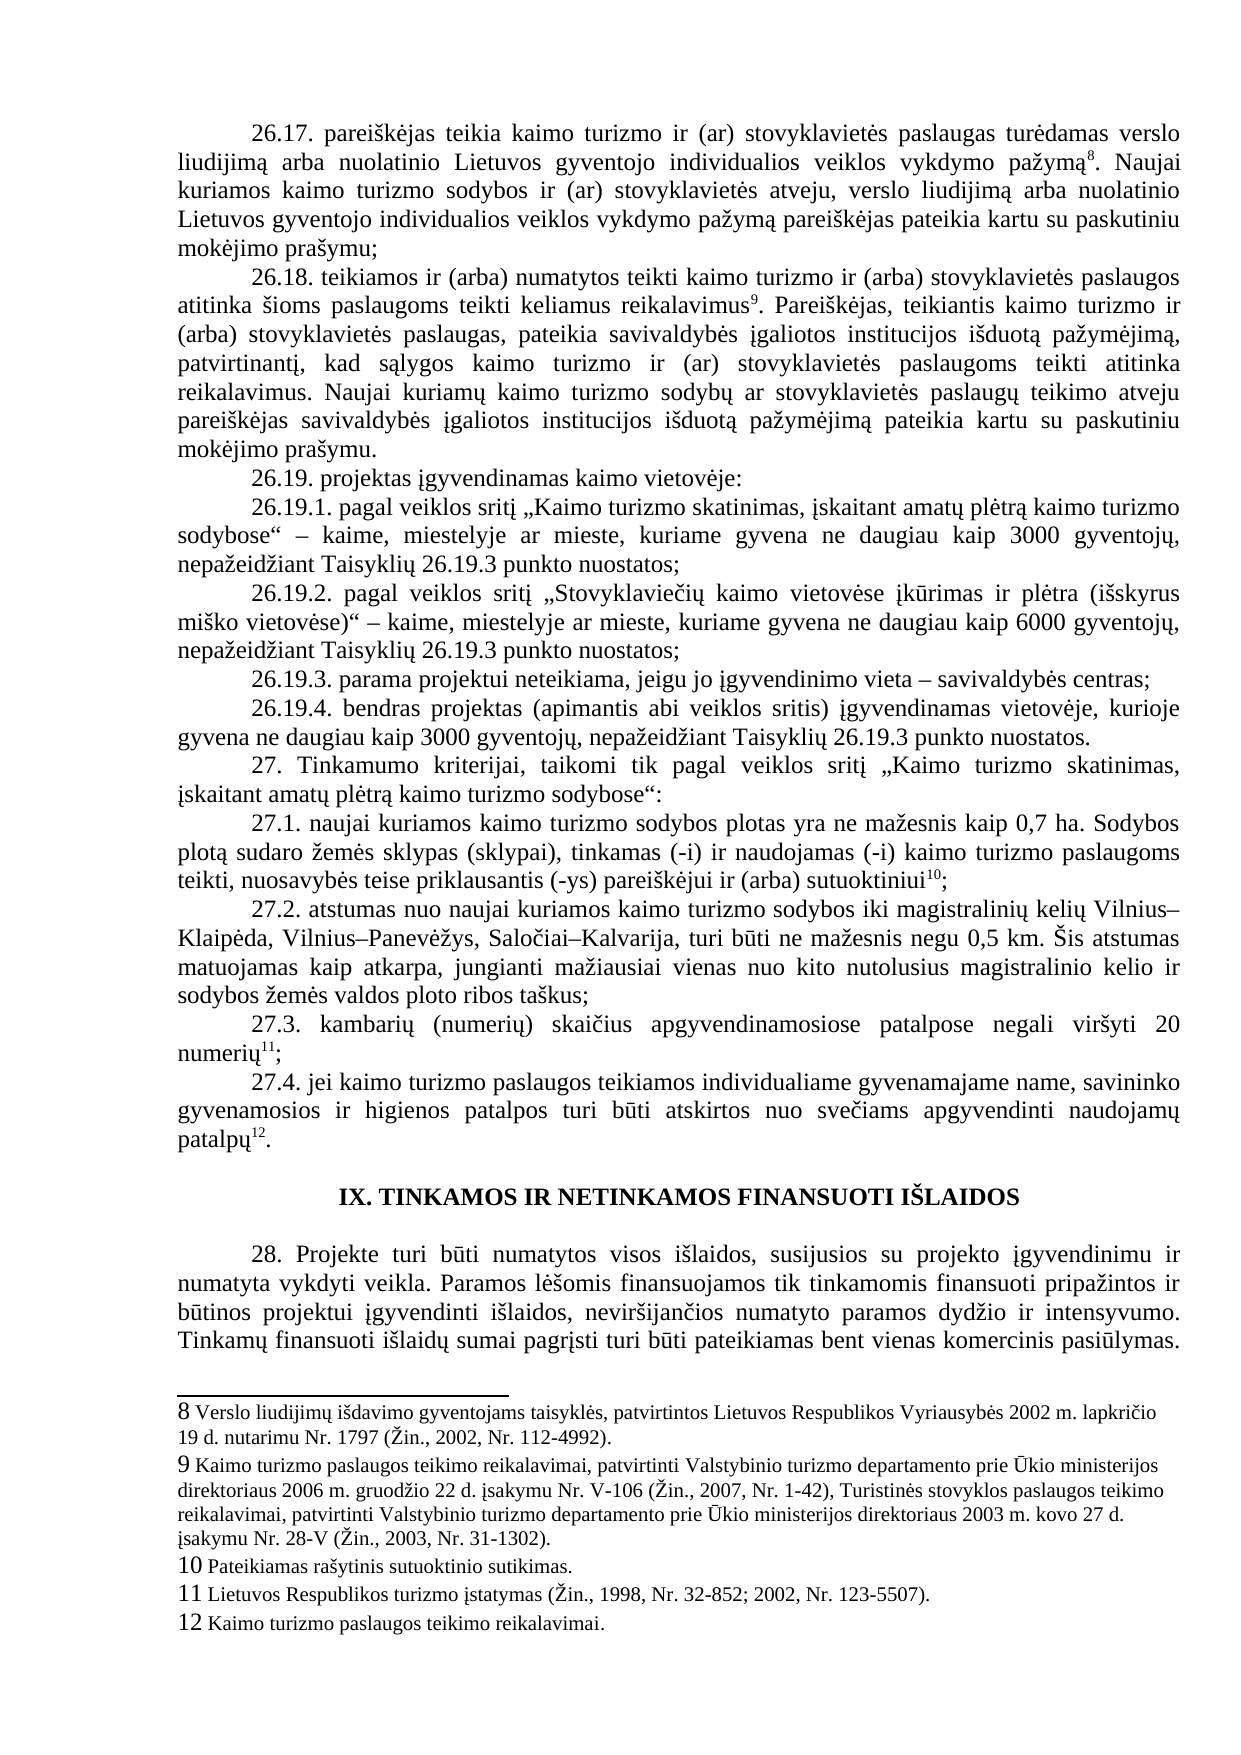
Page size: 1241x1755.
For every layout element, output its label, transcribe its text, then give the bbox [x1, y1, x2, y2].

text Kaimo turizmo paslaugos teikimo reikalavimai. [177, 1607, 1181, 1636]
text 26.19.1. pagal veiklos sritį „Kaimo turizmo skatinimas, įskaitant amatų plėtrą kaimo turizmo sodybose“ – kaime, miestelyje ar mieste, kuriame gyvena ne daugiau kaip 3000 gyventojų, nepažeidžiant Taisyklių 26.19.3 punkto nuostatos; [177, 492, 1181, 578]
text 26.19. projektas įgyvendinamas kaimo vietovėje: [177, 463, 1181, 492]
text IX. TINKAMOS IR NETINKAMOS FINANSUOTI IŠLAIDOS [177, 1182, 1181, 1211]
text 27. Tinkamumo kriterijai, taikomi tik pagal veiklos sritį „Kaimo turizmo skatinimas, įskaitant amatų plėtrą kaimo turizmo sodybose“: [177, 751, 1181, 808]
text 26.18. teikiamos ir (arba) numatytos teikti kaimo turizmo ir (arba) stovyklavietės paslaugos atitinka šioms paslaugoms teikti keliamus reikalavimus. Pareiškėjas, teikiantis kaimo turizmo ir (arba) stovyklavietės paslaugas, pateikia savivaldybės įgaliotos institucijos išduotą pažymėjimą, patvirtinantį, kad sąlygos kaimo turizmo ir (ar) stovyklavietės paslaugoms teikti atitinka reikalavimus. Naujai kuriamų kaimo turizmo sodybų ar stovyklavietės paslaugų teikimo atveju pareiškėjas savivaldybės įgaliotos institucijos išduotą pažymėjimą pateikia kartu su paskutiniu mokėjimo prašymu. [177, 262, 1181, 463]
text 28. Projekte turi būti numatytos visos išlaidos, susijusios su projekto įgyvendinimu ir numatyta vykdyti veikla. Paramos lėšomis finansuojamos tik tinkamomis finansuoti pripažintos ir būtinos projektui įgyvendinti išlaidos, neviršijančios numatyto paramos dydžio ir intensyvumo. Tinkamų finansuoti išlaidų sumai pagrįsti turi būti pateikiamas bent vienas komercinis pasiūlymas. [177, 1239, 1181, 1354]
text 27.1. naujai kuriamos kaimo turizmo sodybos plotas yra ne mažesnis kaip 0,7 ha. Sodybos plotą sudaro žemės sklypas (sklypai), tinkamas (-i) ir naudojamas (-i) kaimo turizmo paslaugoms teikti, nuosavybės teise priklausantis (-ys) pareiškėjui ir (arba) sutuoktiniui; [177, 808, 1181, 894]
text 26.19.2. pagal veiklos sritį „Stovyklaviečių kaimo vietovėse įkūrimas ir plėtra (išskyrus miško vietovėse)“ – kaime, miestelyje ar mieste, kuriame gyvena ne daugiau kaip 6000 gyventojų, nepažeidžiant Taisyklių 26.19.3 punkto nuostatos; [177, 578, 1181, 664]
text Kaimo turizmo paslaugos teikimo reikalavimai, patvirtinti Valstybinio turizmo departamento prie Ūkio ministerijos direktoriaus 2006 m. gruodžio 22 d. įsakymu Nr. V-106 (Žin., 2007, Nr. 1-42), Turistinės stovyklos paslaugos teikimo reikalavimai, patvirtinti Valstybinio turizmo departamento prie Ūkio ministerijos direktoriaus 2003 m. kovo 27 d. įsakymu Nr. 28-V (Žin., 2003, Nr. 31-1302). [177, 1449, 1181, 1550]
text 27.3. kambarių (numerių) skaičius apgyvendinamosiose patalpose negali viršyti 20 numerių; [177, 1009, 1181, 1067]
text Pateikiamas rašytinis sutuoktinio sutikimas. [177, 1550, 1181, 1578]
text 27.4. jei kaimo turizmo paslaugos teikiamos individualiame gyvenamajame name, savininko gyvenamosios ir higienos patalpos turi būti atskirtos nuo svečiams apgyvendinti naudojamų patalpų. [177, 1067, 1181, 1153]
text 27.2. atstumas nuo naujai kuriamos kaimo turizmo sodybos iki magistralinių kelių Vilnius–Klaipėda, Vilnius–Panevėžys, Saločiai–Kalvarija, turi būti ne mažesnis negu 0,5 km. Šis atstumas matuojamas kaip atkarpa, jungianti mažiausiai vienas nuo kito nutolusius magistralinio kelio ir sodybos žemės valdos ploto ribos taškus; [177, 894, 1181, 1009]
text 26.19.3. parama projektui neteikiama, jeigu jo įgyvendinimo vieta – savivaldybės centras; [177, 664, 1181, 693]
text Lietuvos Respublikos turizmo įstatymas (Žin., 1998, Nr. 32-852; 2002, Nr. 123-5507). [177, 1578, 1181, 1607]
text Verslo liudijimų išdavimo gyventojams taisyklės, patvirtintos Lietuvos Respublikos Vyriausybės 2002 m. lapkričio 19 d. nutarimu Nr. 1797 (Žin., 2002, Nr. 112-4992). [177, 1396, 1181, 1449]
text 26.17. pareiškėjas teikia kaimo turizmo ir (ar) stovyklavietės paslaugas turėdamas verslo liudijimą arba nuolatinio Lietuvos gyventojo individualios veiklos vykdymo pažymą. Naujai kuriamos kaimo turizmo sodybos ir (ar) stovyklavietės atveju, verslo liudijimą arba nuolatinio Lietuvos gyventojo individualios veiklos vykdymo pažymą pareiškėjas pateikia kartu su paskutiniu mokėjimo prašymu; [177, 118, 1181, 262]
text 26.19.4. bendras projektas (apimantis abi veiklos sritis) įgyvendinamas vietovėje, kurioje gyvena ne daugiau kaip 3000 gyventojų, nepažeidžiant Taisyklių 26.19.3 punkto nuostatos. [177, 693, 1181, 751]
